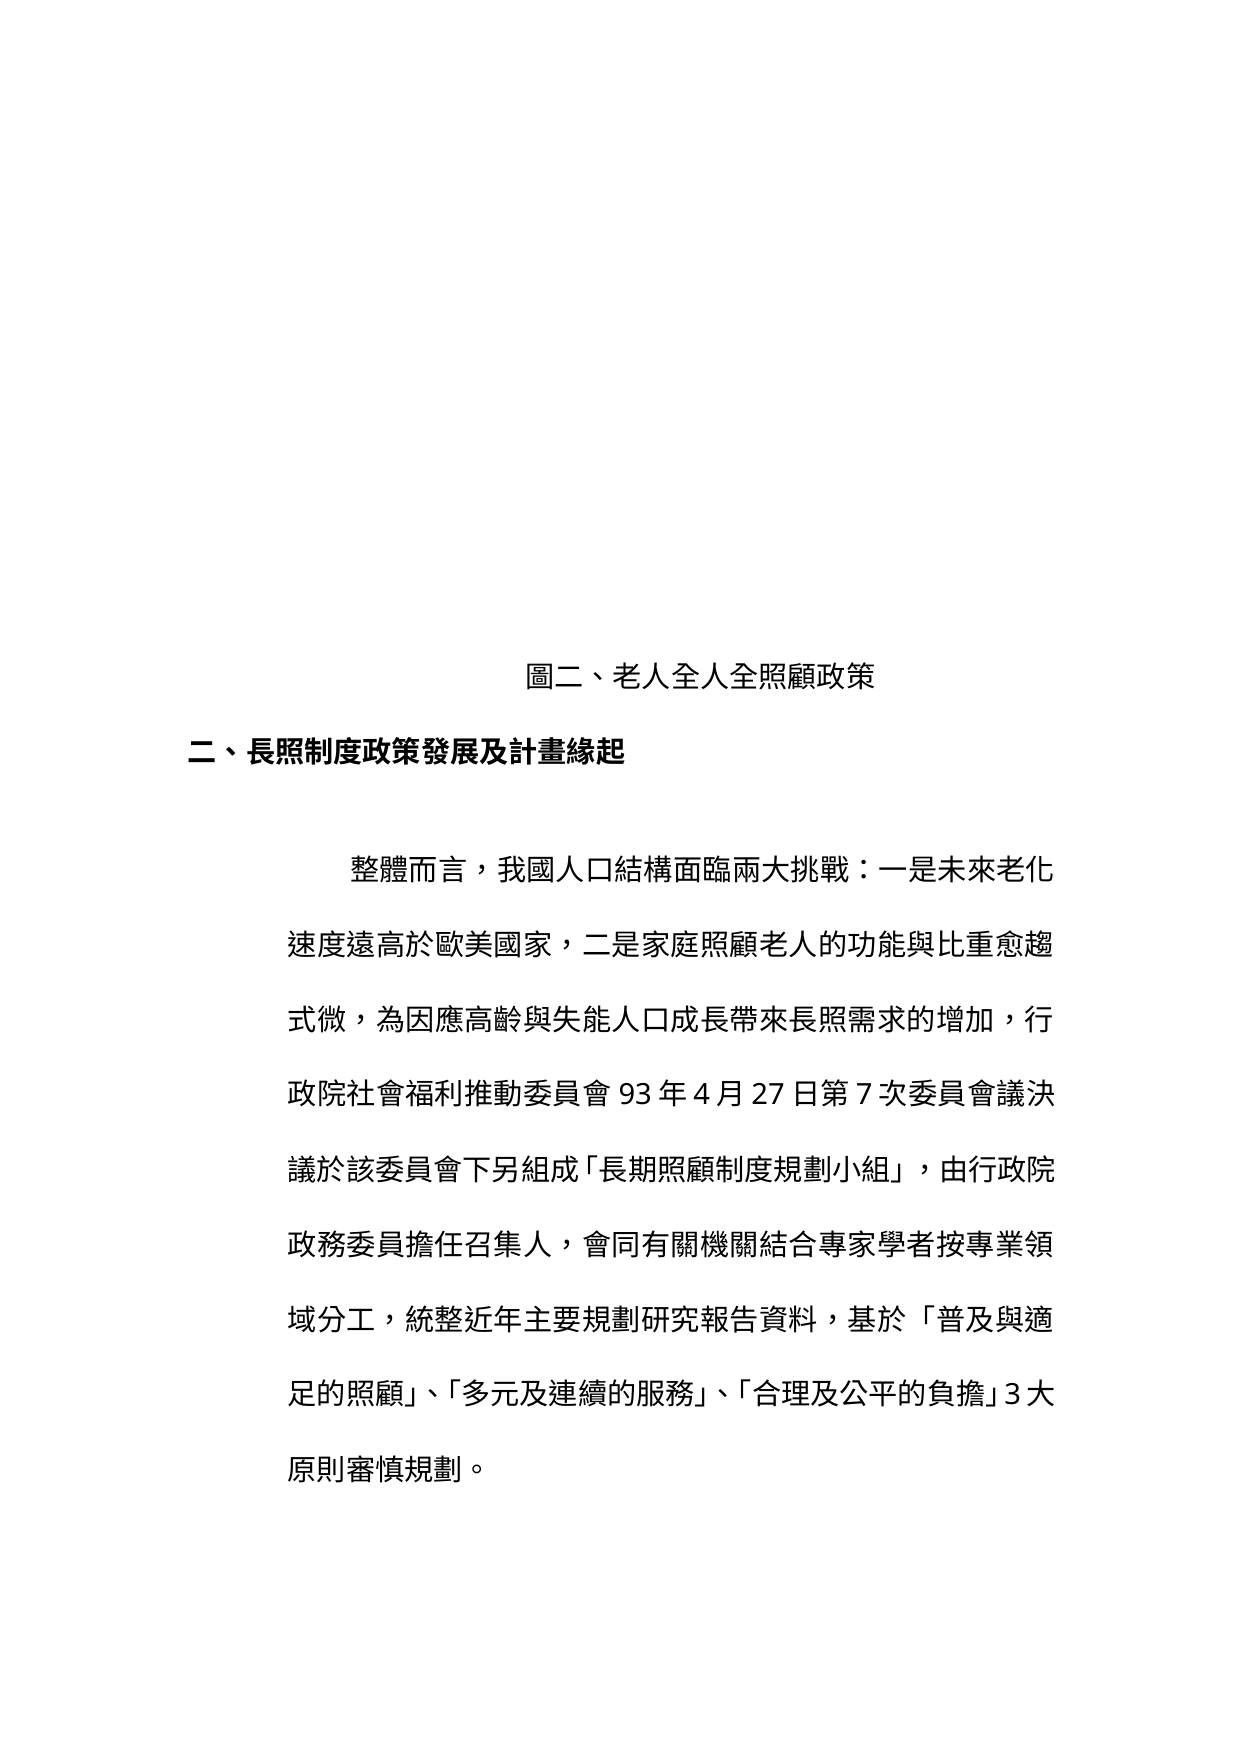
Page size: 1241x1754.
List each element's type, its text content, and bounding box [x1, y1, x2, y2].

text 整體而言，我國人口結構面臨兩大挑戰：一是未來老化速度遠高於歐美國家，二是家庭照顧老人的功能與比重愈趨式微，為因應高齡與失能人口成長帶來長照需求的增加，行政院社會福利推動委員會93年4月27日第7次委員會議決議於該委員會下另組成「長期照顧制度規劃小組」，由行政院政務委員擔任召集人，會同有關機關結合專家學者按專業領域分工，統整近年主要規劃研究報告資料，基於「普及與適足的照顧」、「多元及連續的服務」、「合理及公平的負擔」3大原則審慎規劃。 [287, 305, 1056, 980]
subtitle 二、長照制度政策發展及計畫緣起 [187, 187, 1053, 262]
text 98年5月行政院為推動長照保險政策，完備長照服務機制及發展服務資源，設置「行政院長期照護保險推動小組」，進行長照保險政策之建議及諮詢、重大議題之協調與督導，以及其他規劃推動事宜。 [287, 1355, 1056, 1505]
text 上開規劃小組於96年3月完成總結規劃報告，遵循行政程序提報96年3月14日行政院第3031次院會報告討論通過，並奉行政院96年4月3日院臺內字第0960009511號函核定為「我國長期照顧十年計畫~大溫暖社會福利套案之旗艦計畫」，頒行各有關機關據以執行。 [287, 980, 1056, 1355]
